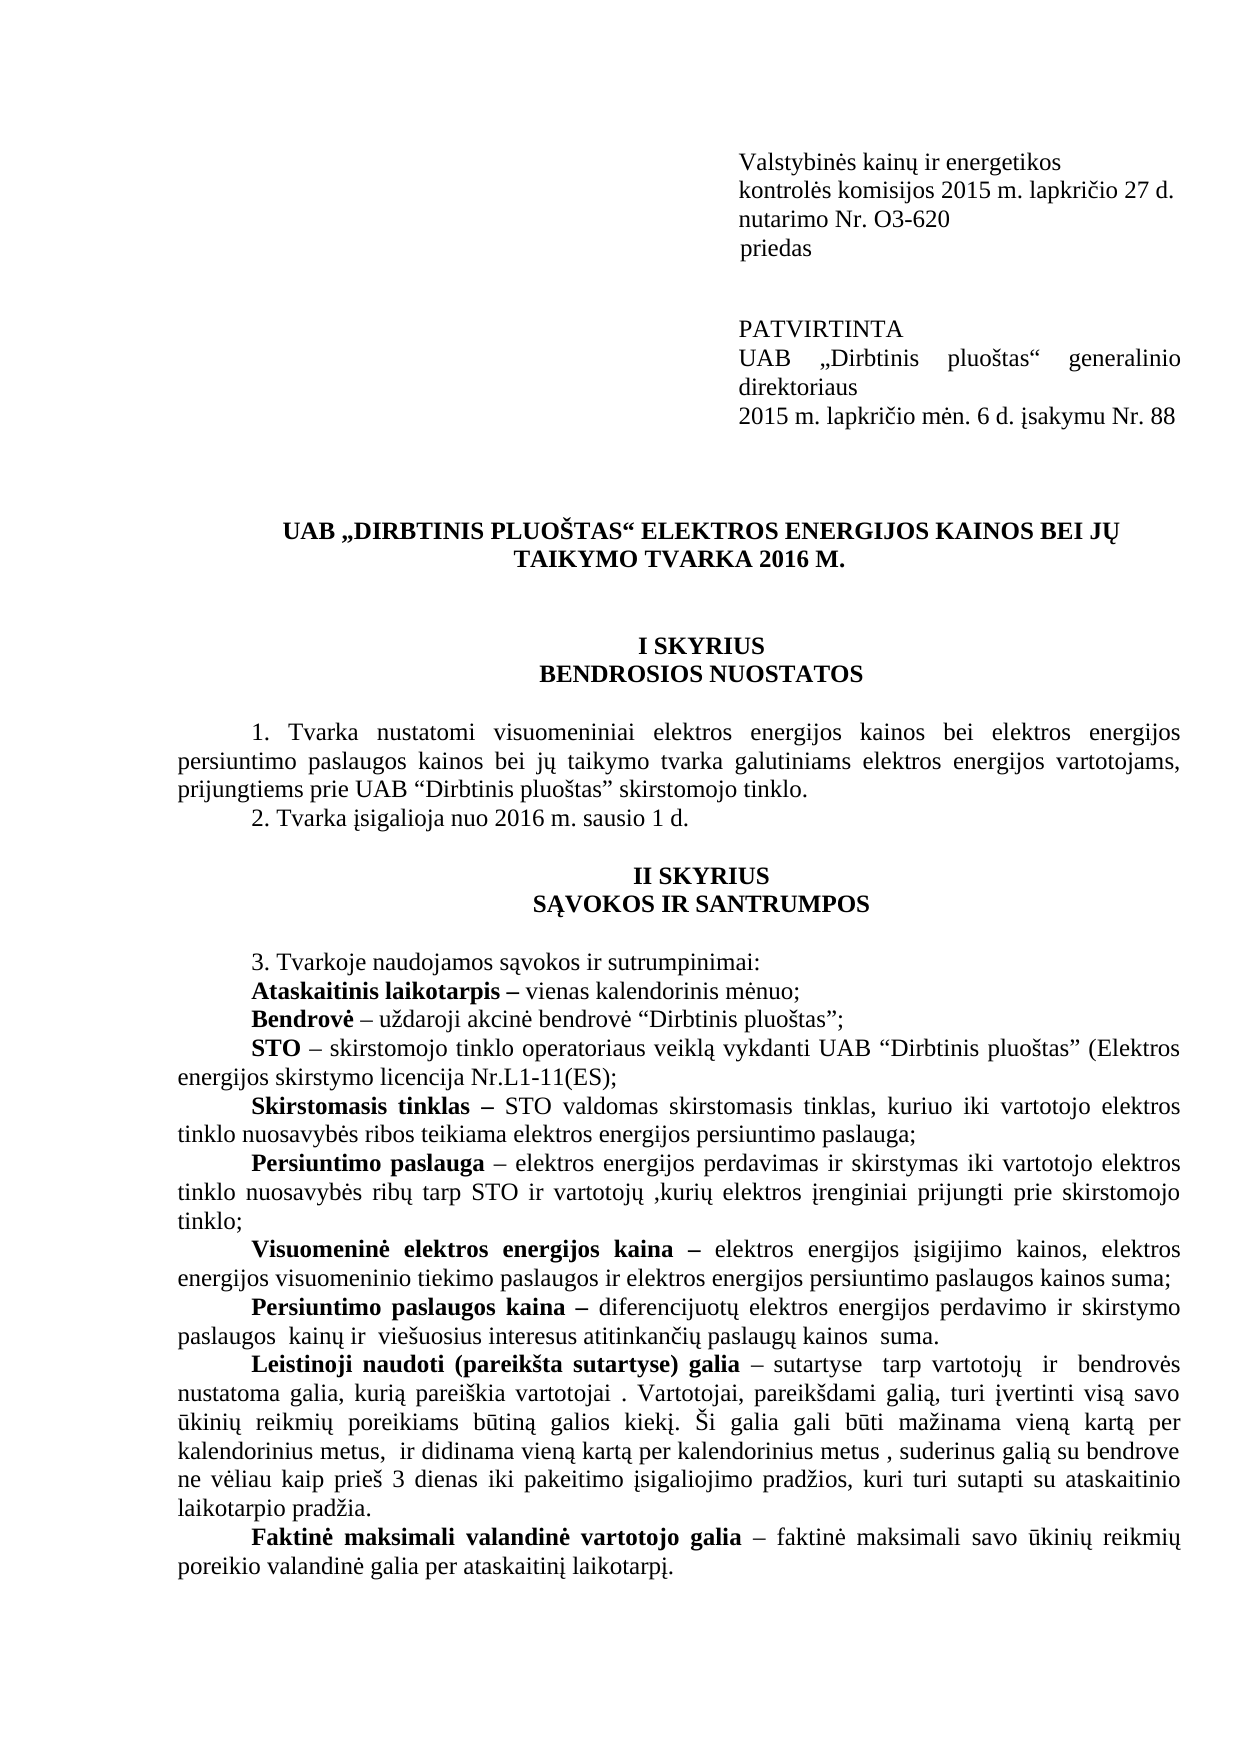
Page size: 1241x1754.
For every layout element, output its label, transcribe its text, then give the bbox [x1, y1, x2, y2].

text nutarimo Nr. O3-620 [177, 204, 1181, 233]
text priedas [702, 233, 1181, 262]
text 3. Tvarkoje naudojamos sąvokos ir sutrumpinimai: [177, 947, 1181, 976]
text Persiuntimo paslaugos kaina – diferencijuotų elektros energijos perdavimo ir skirstymo paslaugos kainų ir viešuosius interesus atitinkančių paslaugų kainos suma. [177, 1292, 1181, 1349]
text Visuomeninė elektros energijos kaina – elektros energijos įsigijimo kainos, elektros energijos visuomeninio tiekimo paslaugos ir elektros energijos persiuntimo paslaugos kainos suma; [177, 1234, 1181, 1292]
text 2. Tvarka įsigalioja nuo 2016 m. sausio 1 d. [177, 803, 1181, 832]
text SĄVOKOS IR SANTRUMPOS [177, 889, 1181, 918]
text PATVIRTINTA [738, 314, 1181, 343]
text STO – skirstomojo tinklo operatoriaus veiklą vykdanti UAB “Dirbtinis pluoštas” (Elektros energijos skirstymo licencija Nr.L1-11(ES); [177, 1033, 1181, 1091]
text kontrolės komisijos 2015 m. lapkričio 27 d. [177, 176, 1181, 204]
text BENDROSIOS NUOSTATOS [177, 659, 1181, 688]
text UAB „DIRBTINIS PLUOŠTAS“ ELEKTROS ENERGIJOS KAINOS BEI JŲ TAIKYMO TVARKA 2016 M. [177, 516, 1181, 573]
text Skirstomasis tinklas – STO valdomas skirstomasis tinklas, kuriuo iki vartotojo elektros tinklo nuosavybės ribos teikiama elektros energijos persiuntimo paslauga; [177, 1091, 1181, 1148]
text Leistinoji naudoti (pareikšta sutartyse) galia – sutartyse tarp vartotojų ir bendrovės nustatoma galia, kurią pareiškia vartotojai . Vartotojai, pareikšdami galią, turi įvertinti visą savo ūkinių reikmių poreikiams būtiną galios kiekį. Ši galia gali būti mažinama vieną kartą per kalendorinius metus, ir didinama vieną kartą per kalendorinius metus , suderinus galią su bendrove ne vėliau kaip prieš 3 dienas iki pakeitimo įsigaliojimo pradžios, kuri turi sutapti su ataskaitinio laikotarpio pradžia. [177, 1349, 1181, 1522]
text Faktinė maksimali valandinė vartotojo galia – faktinė maksimali savo ūkinių reikmių poreikio valandinė galia per ataskaitinį laikotarpį. [177, 1522, 1181, 1579]
text 1. Tvarka nustatomi visuomeniniai elektros energijos kainos bei elektros energijos persiuntimo paslaugos kainos bei jų taikymo tvarka galutiniams elektros energijos vartotojams, prijungtiems prie UAB “Dirbtinis pluoštas” skirstomojo tinklo. [177, 717, 1181, 803]
text II SKYRIUS [177, 861, 1181, 889]
text Persiuntimo paslauga – elektros energijos perdavimas ir skirstymas iki vartotojo elektros tinklo nuosavybės ribų tarp STO ir vartotojų ,kurių elektros įrenginiai prijungti prie skirstomojo tinklo; [177, 1148, 1181, 1234]
text Valstybinės kainų ir energetikos [738, 147, 1181, 176]
text I SKYRIUS [177, 631, 1181, 659]
text 2015 m. lapkričio mėn. 6 d. įsakymu Nr. 88 [738, 401, 1181, 429]
text UAB „Dirbtinis pluoštas“ generalinio direktoriaus [738, 343, 1181, 401]
text Bendrovė – uždaroji akcinė bendrovė “Dirbtinis pluoštas”; [177, 1004, 1181, 1033]
text Ataskaitinis laikotarpis – vienas kalendorinis mėnuo; [177, 976, 1181, 1004]
